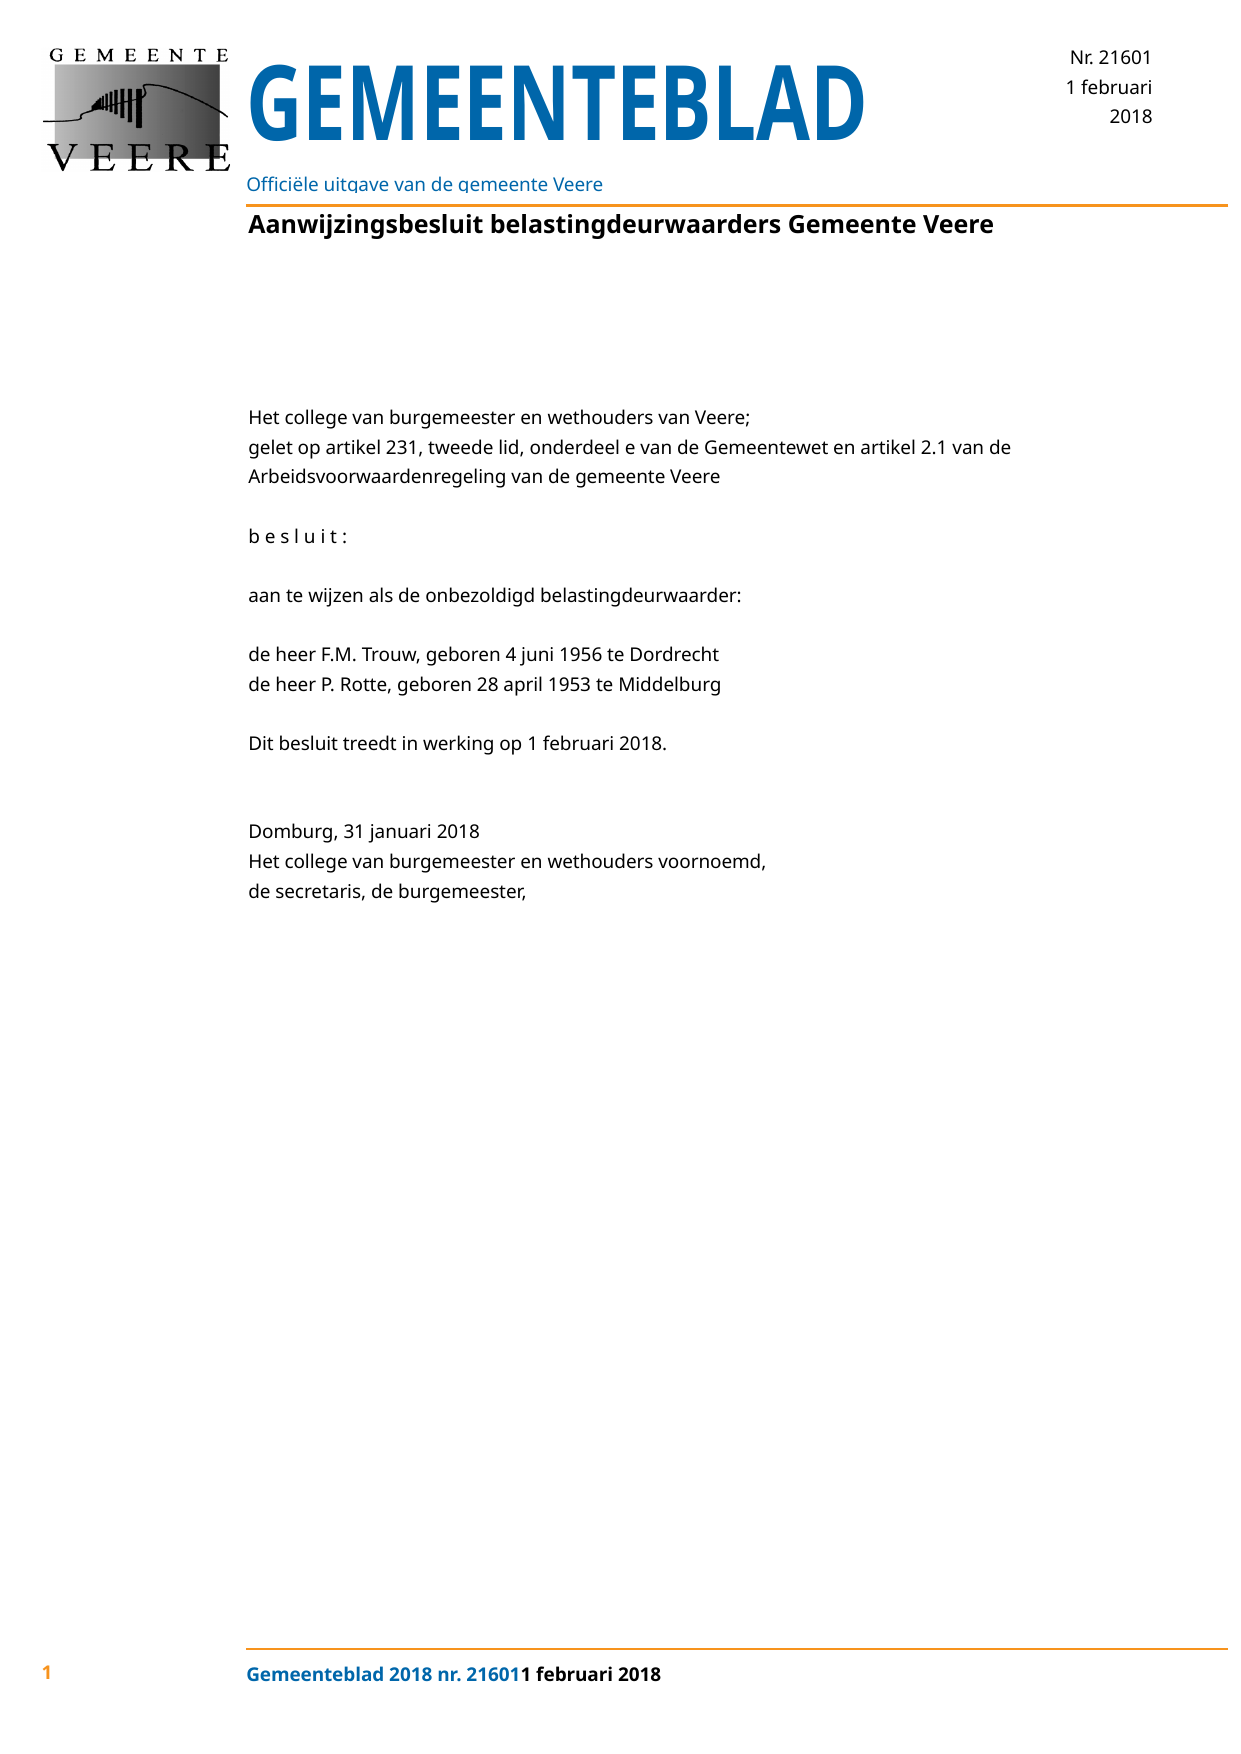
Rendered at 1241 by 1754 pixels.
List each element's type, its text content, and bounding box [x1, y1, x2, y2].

text Het college van burgemeester en wethouders voornoemd, [248, 848, 1152, 874]
text de heer F.M. Trouw, geboren 4 juni 1956 te Dordrecht [248, 641, 1152, 667]
text gelet op artikel 231, tweede lid, onderdeel e van de Gemeentewet en artikel 2.1 van de Arbeidsvoorwaardenregeling van de gemeente Veere [248, 434, 1152, 489]
text Aanwijzingsbesluit belastingdeurwaarders Gemeente Veere [248, 207, 1152, 241]
text Het college van burgemeester en wethouders van Veere; [248, 404, 1152, 430]
text Domburg, 31 januari 2018 [248, 819, 1152, 844]
picture [41, 47, 231, 172]
text aan te wijzen als de onbezoldigd belastingdeurwaarder: [248, 582, 1152, 608]
text de secretaris, de burgemeester, [248, 878, 1152, 903]
text b e s l u i t : [248, 523, 1152, 548]
text Dit besluit treedt in werking op 1 februari 2018. [248, 730, 1152, 756]
text de heer P. Rotte, geboren 28 april 1953 te Middelburg [248, 671, 1152, 696]
